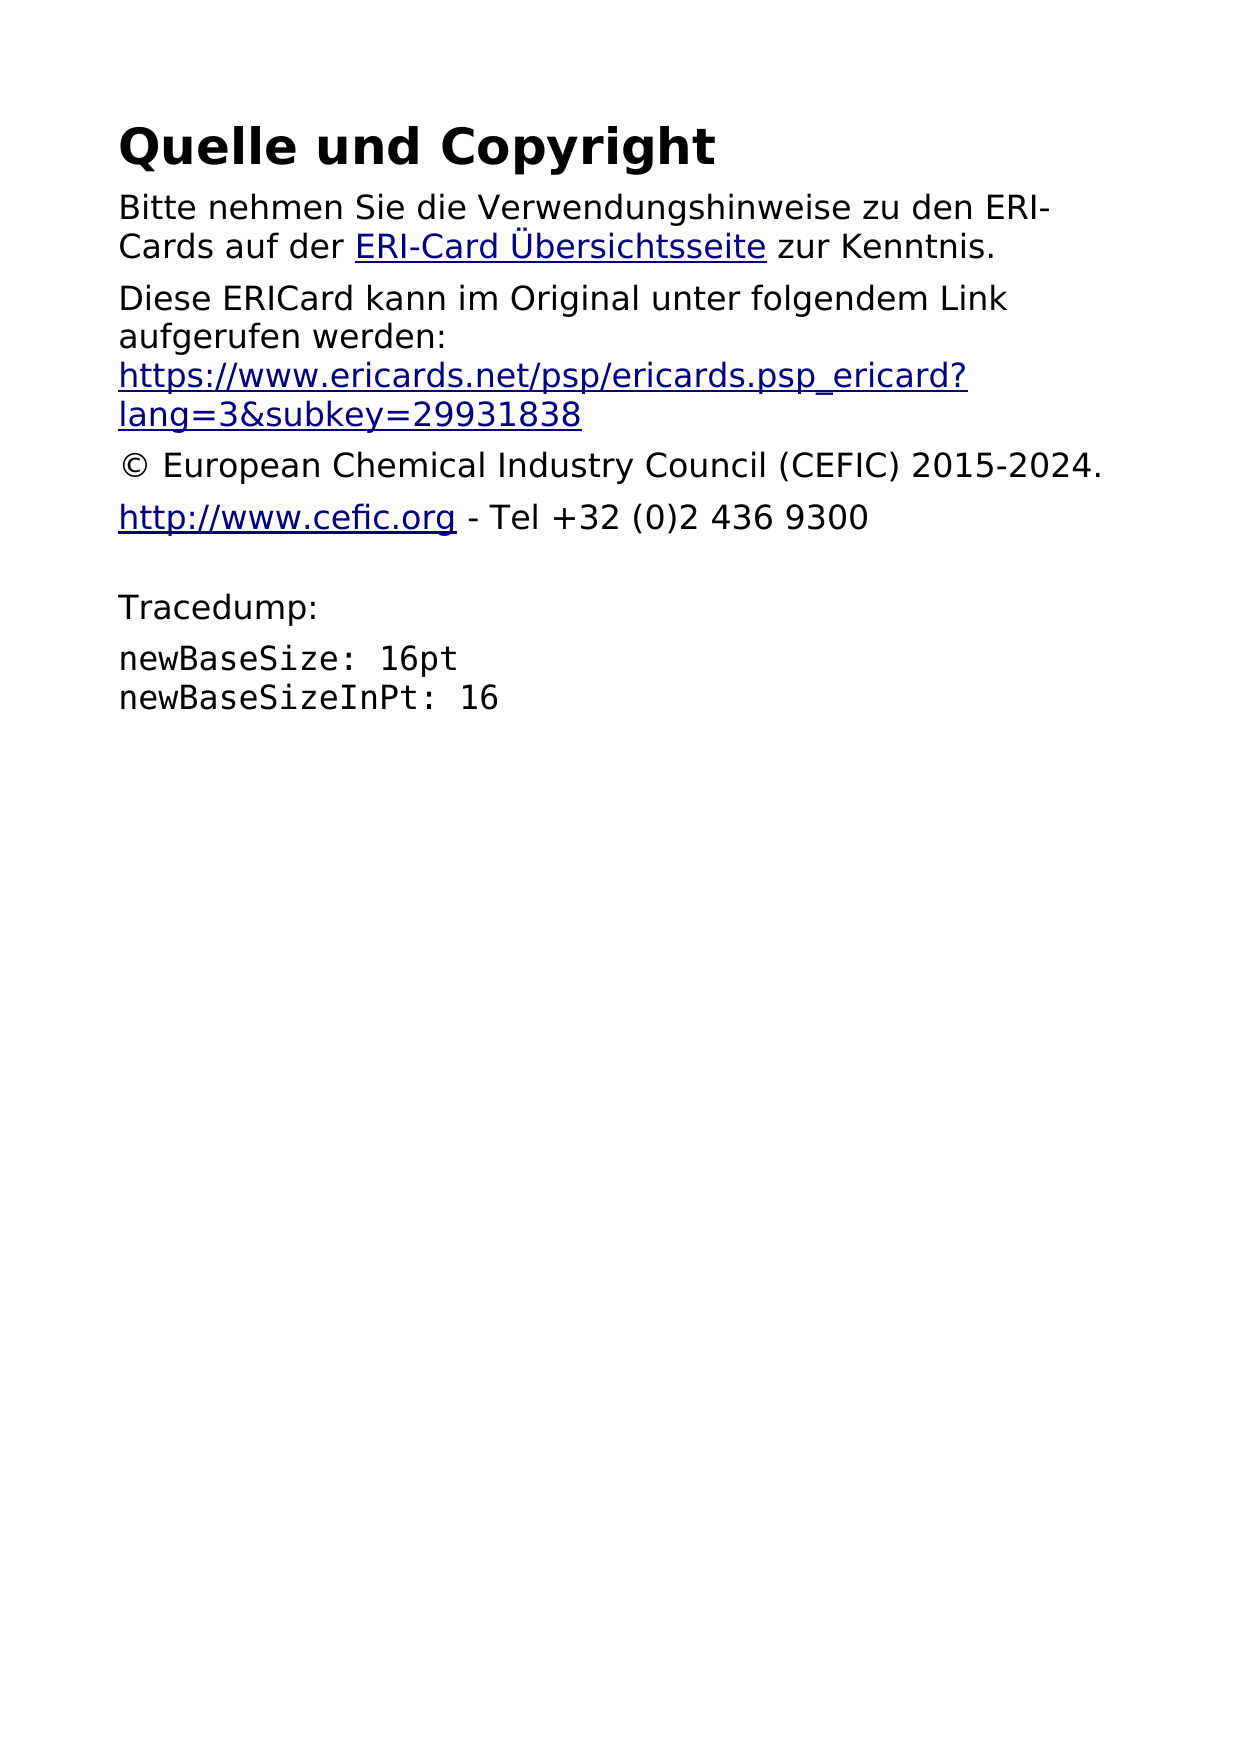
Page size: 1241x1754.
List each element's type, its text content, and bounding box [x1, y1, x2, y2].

text Bitte nehmen Sie die Verwendungshinweise zu den ERI-Cards auf der ERI-Card Übersichtsseite zur Kenntnis. [118, 189, 1122, 267]
text © European Chemical Industry Council (CEFIC) 2015-2024. [118, 447, 1122, 486]
text http://www.cefic.org - Tel +32 (0)2 436 9300 [118, 498, 1122, 537]
text newBaseSize: 16pt newBaseSizeInPt: 16 [118, 640, 1122, 718]
text Diese ERICard kann im Original unter folgendem Link aufgerufen werden: https://www.ericards.net/psp/ericards.psp_ericard?lang=3&subkey=29931838 [118, 279, 1122, 434]
text Tracedump: [118, 550, 1122, 627]
subtitle Quelle und Copyright [118, 118, 1122, 176]
